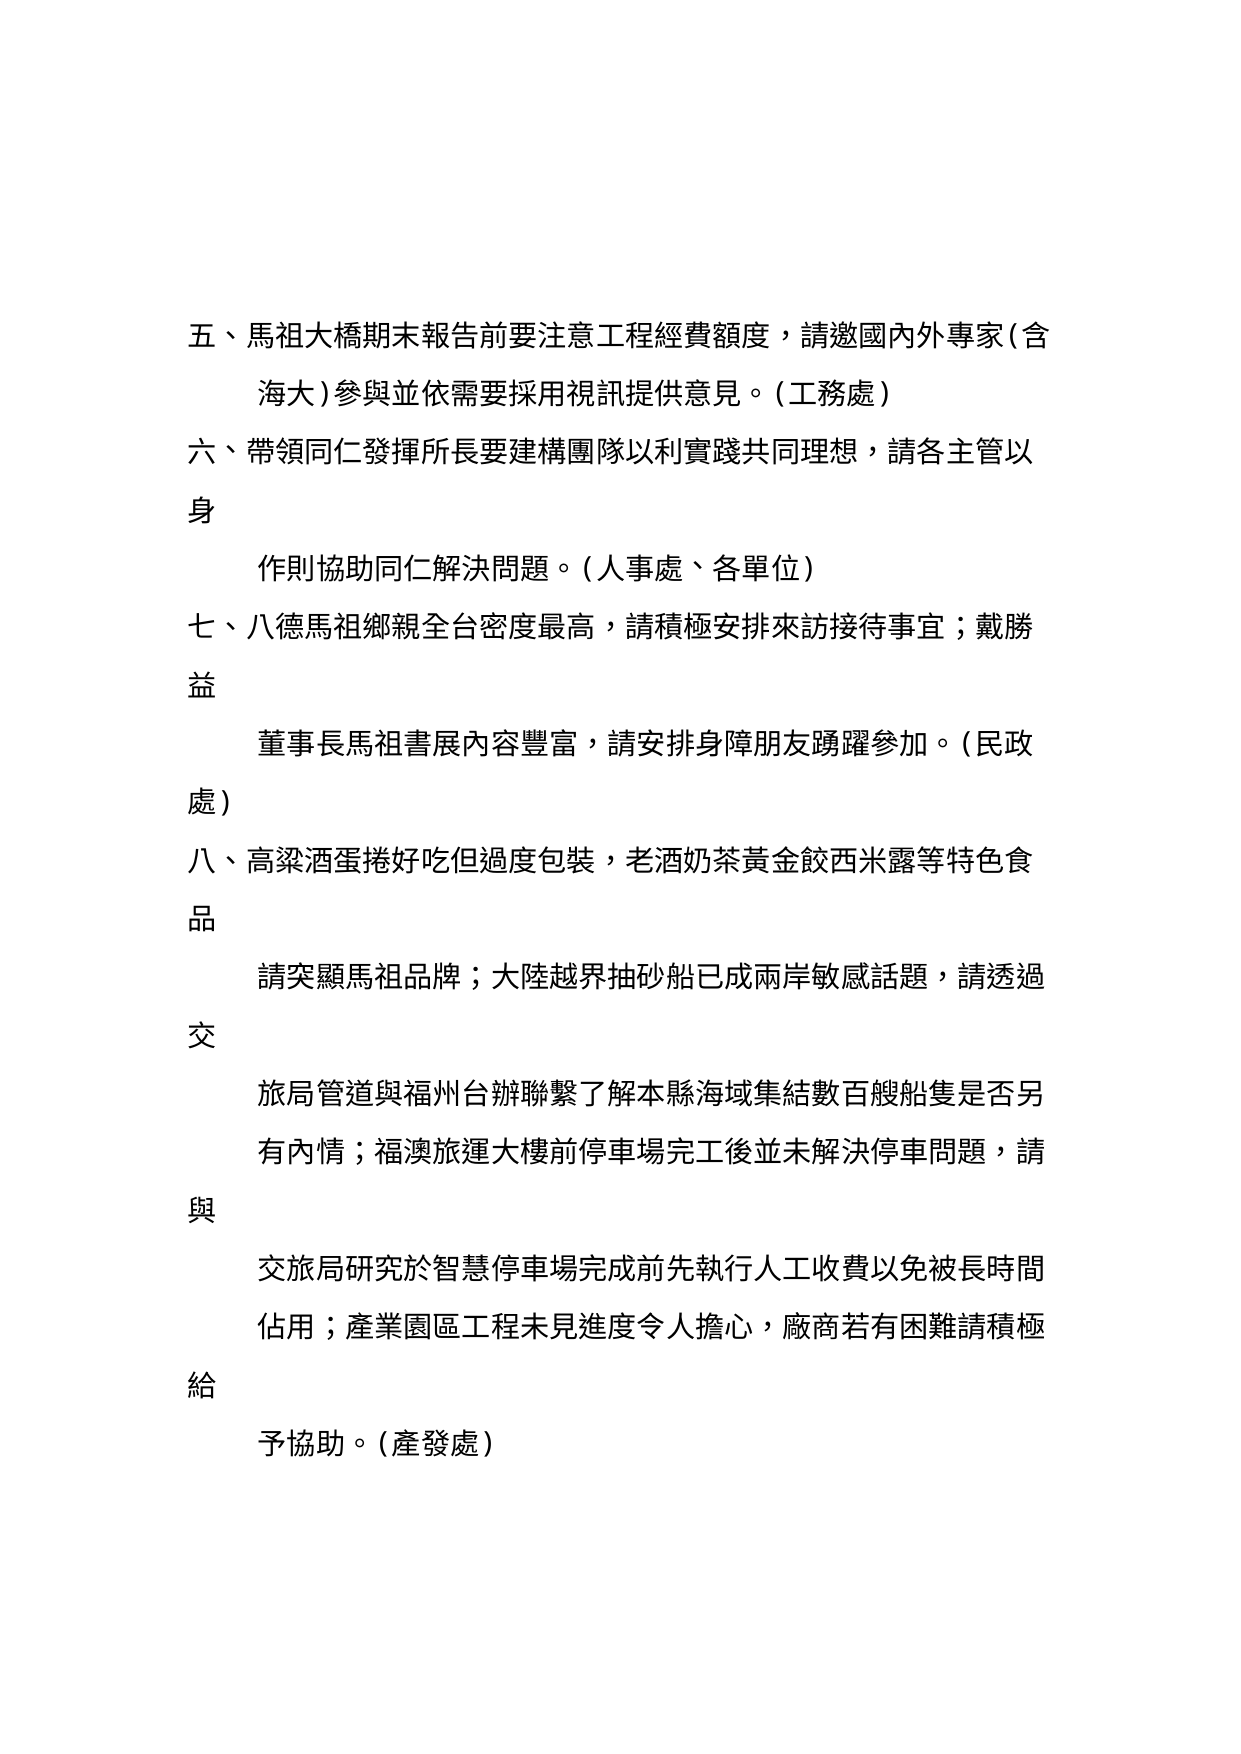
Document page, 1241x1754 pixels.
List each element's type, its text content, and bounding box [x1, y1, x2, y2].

text 五、馬祖大橋期末報告前要注意工程經費額度，請邀國內外專家(含 [187, 294, 1053, 352]
text 有內情；福澳旅運大樓前停車場完工後並未解決停車問題，請與 [187, 1110, 1053, 1227]
text 請突顯馬祖品牌；大陸越界抽砂船已成兩岸敏感話題，請透過交 [187, 935, 1053, 1052]
text 七、八德馬祖鄉親全台密度最高，請積極安排來訪接待事宜；戴勝益 [187, 585, 1053, 702]
text 旅局管道與福州台辦聯繫了解本縣海域集結數百艘船隻是否另 [187, 1052, 1053, 1110]
text 海大)參與並依需要採用視訊提供意見。(工務處) [187, 352, 1053, 410]
text 予協助。(產發處) [187, 1402, 1053, 1460]
text 八、高粱酒蛋捲好吃但過度包裝，老酒奶茶黃金餃西米露等特色食品 [187, 819, 1053, 935]
text 交旅局研究於智慧停車場完成前先執行人工收費以免被長時間 [187, 1227, 1053, 1285]
text 佔用；產業園區工程未見進度令人擔心，廠商若有困難請積極給 [187, 1285, 1053, 1402]
text 董事長馬祖書展內容豐富，請安排身障朋友踴躍參加。(民政處) [187, 702, 1053, 819]
text 作則協助同仁解決問題。(人事處、各單位) [187, 527, 1053, 585]
text 六、帶領同仁發揮所長要建構團隊以利實踐共同理想，請各主管以身 [187, 410, 1053, 527]
